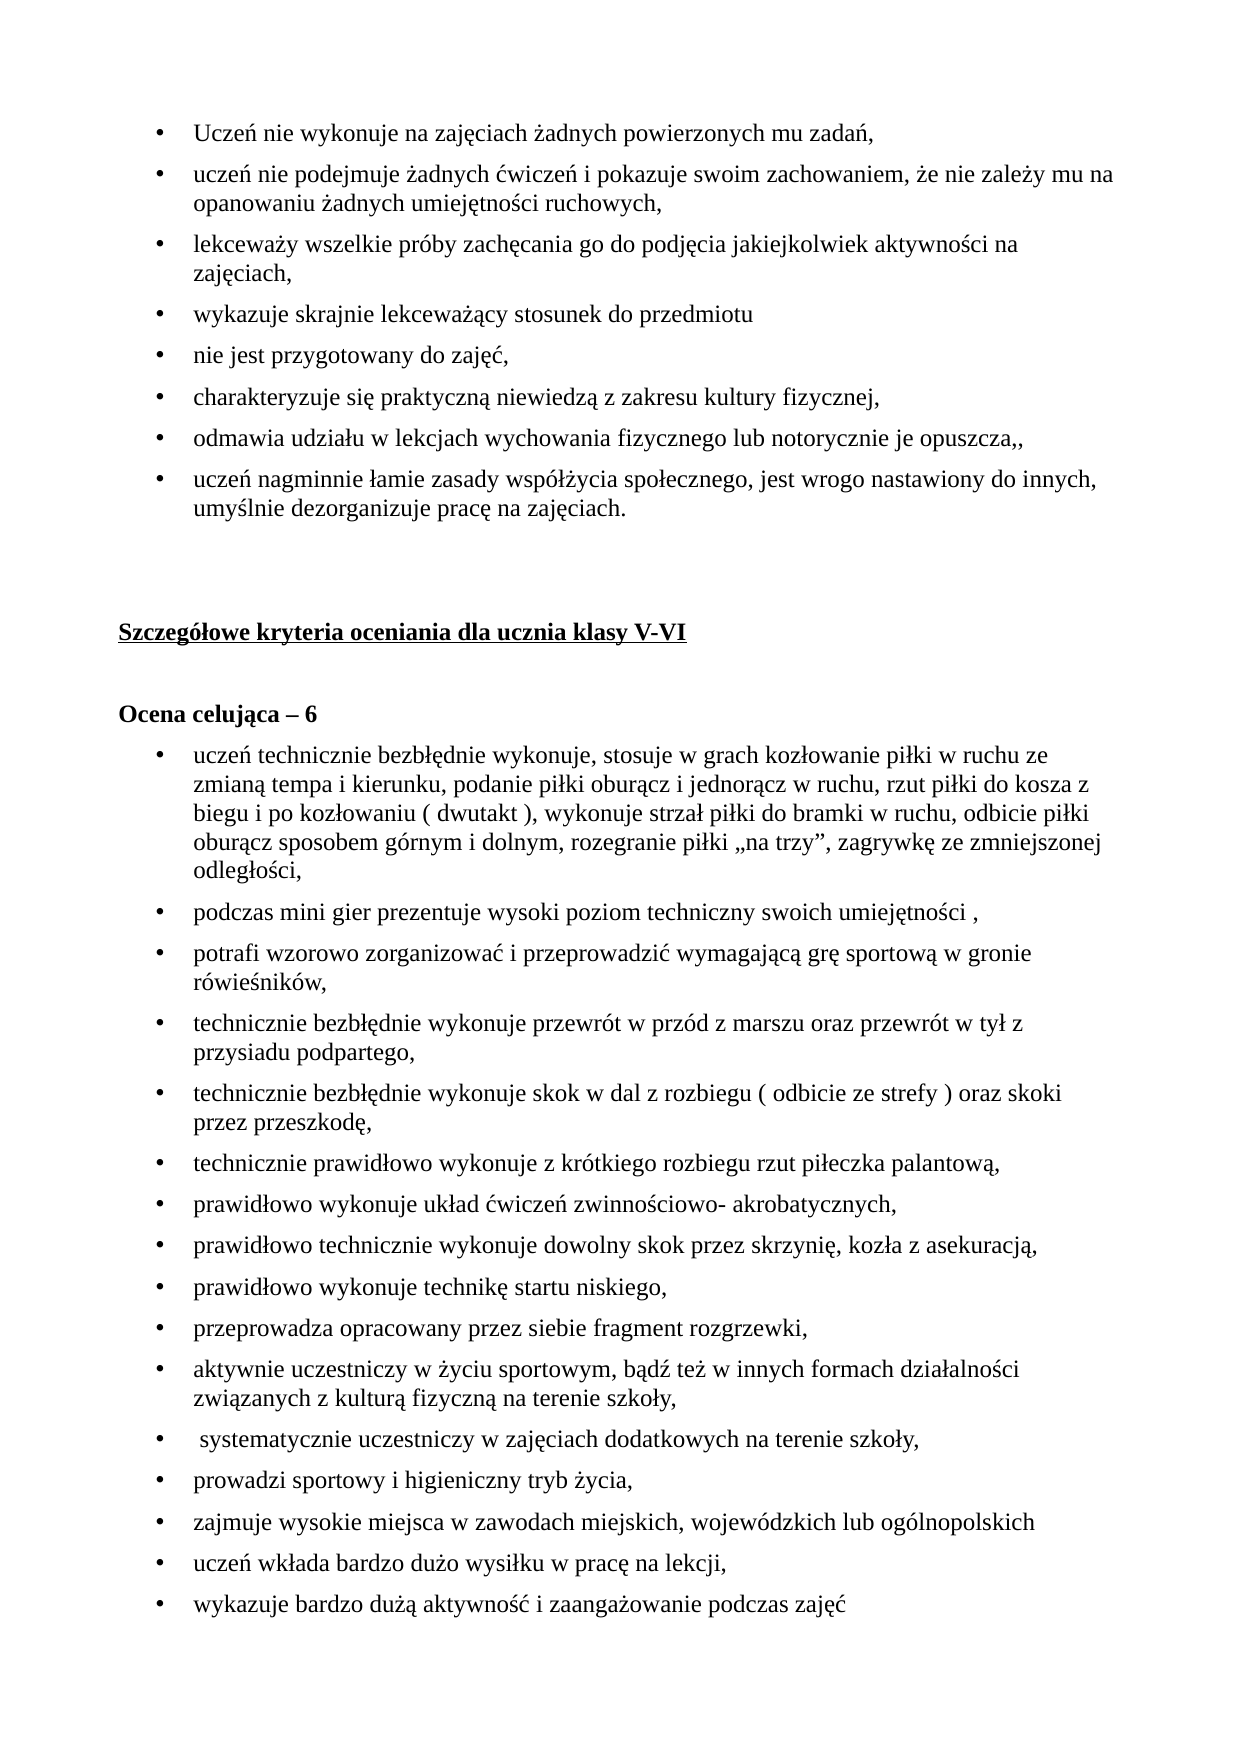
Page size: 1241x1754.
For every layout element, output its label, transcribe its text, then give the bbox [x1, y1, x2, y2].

text Ocena celująca – 6 [118, 699, 1122, 728]
list Uczeń nie wykonuje na zajęciach żadnych powierzonych mu zadań, [156, 118, 1122, 147]
list technicznie prawidłowo wykonuje z krótkiego rozbiegu rzut piłeczka palantową, [156, 1148, 1122, 1177]
list uczeń nagminnie łamie zasady współżycia społecznego, jest wrogo nastawiony do innych, umyślnie dezorganizuje pracę na zajęciach. [156, 464, 1122, 522]
list prawidłowo wykonuje technikę startu niskiego, [156, 1272, 1122, 1301]
list systematycznie uczestniczy w zajęciach dodatkowych na terenie szkoły, [156, 1424, 1122, 1453]
list wykazuje skrajnie lekceważący stosunek do przedmiotu [156, 299, 1122, 328]
list potrafi wzorowo zorganizować i przeprowadzić wymagającą grę sportową w gronie rówieśników, [156, 938, 1122, 996]
list prawidłowo technicznie wykonuje dowolny skok przez skrzynię, kozła z asekuracją, [156, 1231, 1122, 1259]
list odmawia udziału w lekcjach wychowania fizycznego lub notorycznie je opuszcza,, [156, 423, 1122, 452]
list prawidłowo wykonuje układ ćwiczeń zwinnościowo- akrobatycznych, [156, 1189, 1122, 1218]
list podczas mini gier prezentuje wysoki poziom techniczny swoich umiejętności , [156, 897, 1122, 926]
list aktywnie uczestniczy w życiu sportowym, bądź też w innych formach działalności związanych z kulturą fizyczną na terenie szkoły, [156, 1354, 1122, 1412]
list prowadzi sportowy i higieniczny tryb życia, [156, 1466, 1122, 1494]
list technicznie bezbłędnie wykonuje skok w dal z rozbiegu ( odbicie ze strefy ) oraz skoki przez przeszkodę, [156, 1078, 1122, 1136]
list lekceważy wszelkie próby zachęcania go do podjęcia jakiejkolwiek aktywności na zajęciach, [156, 229, 1122, 287]
list technicznie bezbłędnie wykonuje przewrót w przód z marszu oraz przewrót w tył z przysiadu podpartego, [156, 1008, 1122, 1066]
text Szczegółowe kryteria oceniania dla ucznia klasy V-VI [118, 617, 1122, 646]
list zajmuje wysokie miejsca w zawodach miejskich, wojewódzkich lub ogólnopolskich [156, 1507, 1122, 1536]
list wykazuje bardzo dużą aktywność i zaangażowanie podczas zajęć [156, 1589, 1122, 1618]
list przeprowadza opracowany przez siebie fragment rozgrzewki, [156, 1313, 1122, 1342]
list uczeń technicznie bezbłędnie wykonuje, stosuje w grach kozłowanie piłki w ruchu ze zmianą tempa i kierunku, podanie piłki oburącz i jednorącz w ruchu, rzut piłki do kosza z biegu i po kozłowaniu ( dwutakt ), wykonuje strzał piłki do bramki w ruchu, odbicie piłki oburącz sposobem górnym i dolnym, rozegranie piłki „na trzy”, zagrywkę ze zmniejszonej odległości, [156, 741, 1122, 884]
list uczeń wkłada bardzo dużo wysiłku w pracę na lekcji, [156, 1548, 1122, 1577]
list uczeń nie podejmuje żadnych ćwiczeń i pokazuje swoim zachowaniem, że nie zależy mu na opanowaniu żadnych umiejętności ruchowych, [156, 159, 1122, 217]
list charakteryzuje się praktyczną niewiedzą z zakresu kultury fizycznej, [156, 382, 1122, 411]
list nie jest przygotowany do zajęć, [156, 341, 1122, 369]
